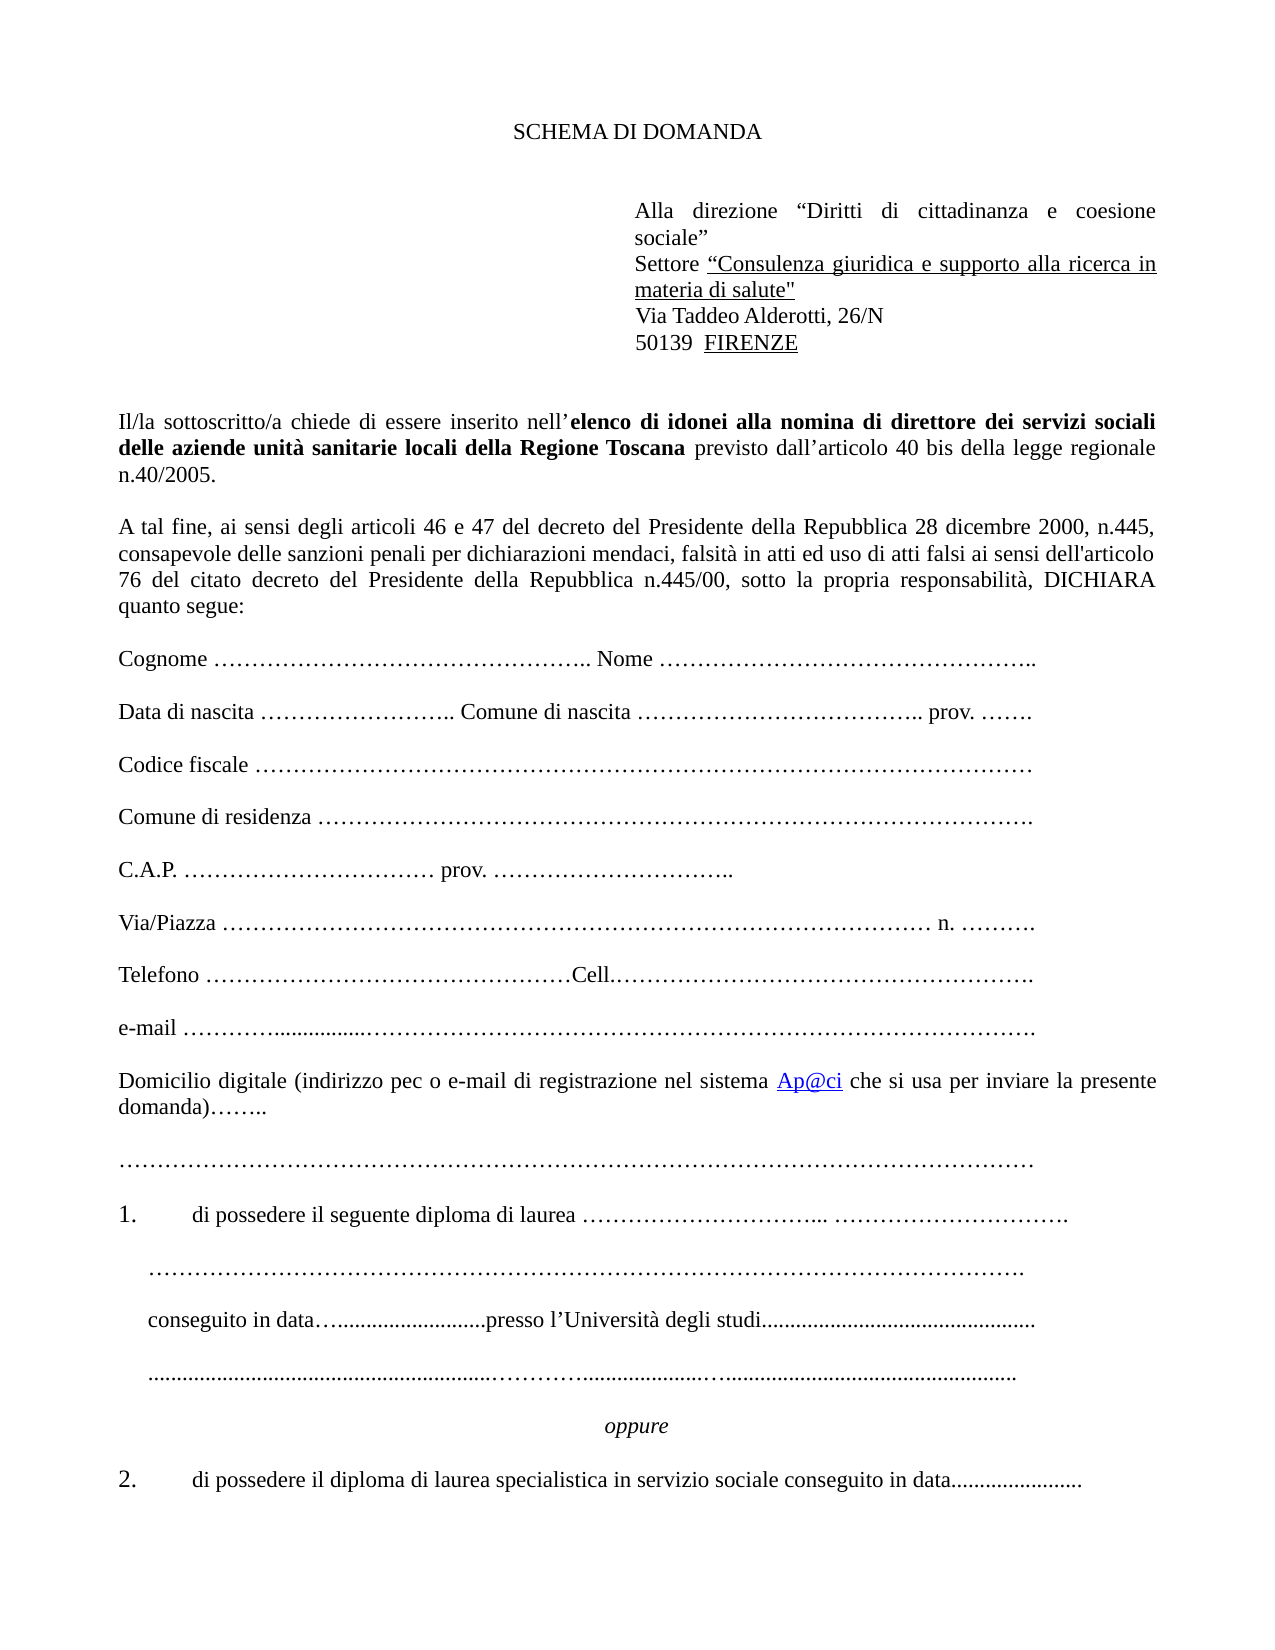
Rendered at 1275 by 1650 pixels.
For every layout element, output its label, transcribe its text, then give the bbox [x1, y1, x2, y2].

text Comune di residenza …………………………………………………………………………………. [118, 803, 1157, 830]
text Telefono …………………………………………Cell.………………………………………………. [118, 961, 1157, 988]
text Data di nascita …………………….. Comune di nascita ……………………………….. prov. ……. [118, 698, 1157, 724]
text e-mail …………................……………………………………………………………………………. [118, 1014, 1157, 1041]
text A tal fine, ai sensi degli articoli 46 e 47 del decreto del Presidente della Repubblica 28 dicembre 2000, n.445, consapevole delle sanzioni penali per dichiarazioni mendaci, falsità in atti ed uso di atti falsi ai sensi dell'articolo 76 del citato decreto del Presidente della Repubblica n.445/00, sotto la propria responsabilità, DICHIARA quanto segue: [118, 513, 1157, 619]
text C.A.P. …………………………… prov. ………………………….. [118, 856, 1157, 882]
text Il/la sottoscritto/a chiede di essere inserito nell’elenco di idonei alla nomina di direttore dei servizi sociali delle aziende unità sanitarie locali della Regione Toscana previsto dall’articolo 40 bis della legge regionale n.40/2005. [118, 408, 1157, 487]
text oppure [118, 1412, 1157, 1438]
text Settore “Consulenza giuridica e supporto alla ricerca in materia di salute" [634, 250, 1157, 303]
text 50139 FIRENZE [118, 329, 1157, 355]
text conseguito in data…..........................presso l’Università degli studi................................................ [118, 1306, 1157, 1333]
text Codice fiscale ………………………………………………………………………………………… [118, 751, 1157, 777]
text Alla direzione “Diritti di cittadinanza e coesione sociale” [634, 197, 1157, 250]
subtitle SCHEMA DI DOMANDA [118, 118, 1157, 144]
text ……………………………………………………………………………………………………. [118, 1254, 1157, 1280]
text Cognome ………………………………………….. Nome ………………………………………….. [118, 645, 1157, 672]
text Via Taddeo Alderotti, 26/N [118, 303, 1157, 329]
text ............................................................………….....................…................................................... [148, 1359, 1157, 1386]
text Via/Piazza ………………………………………………………………………………… n. ………. [118, 909, 1157, 935]
list di possedere il seguente diploma di laurea …………………………... …………………………. [118, 1199, 1157, 1227]
list di possedere il diploma di laurea specialistica in servizio sociale conseguito in data....................... [118, 1464, 1157, 1493]
text Domicilio digitale (indirizzo pec o e-mail di registrazione nel sistema Ap@ci che si usa per inviare la presente domanda)…….. [118, 1067, 1157, 1119]
text ………………………………………………………………………………………………………… [118, 1146, 1157, 1172]
